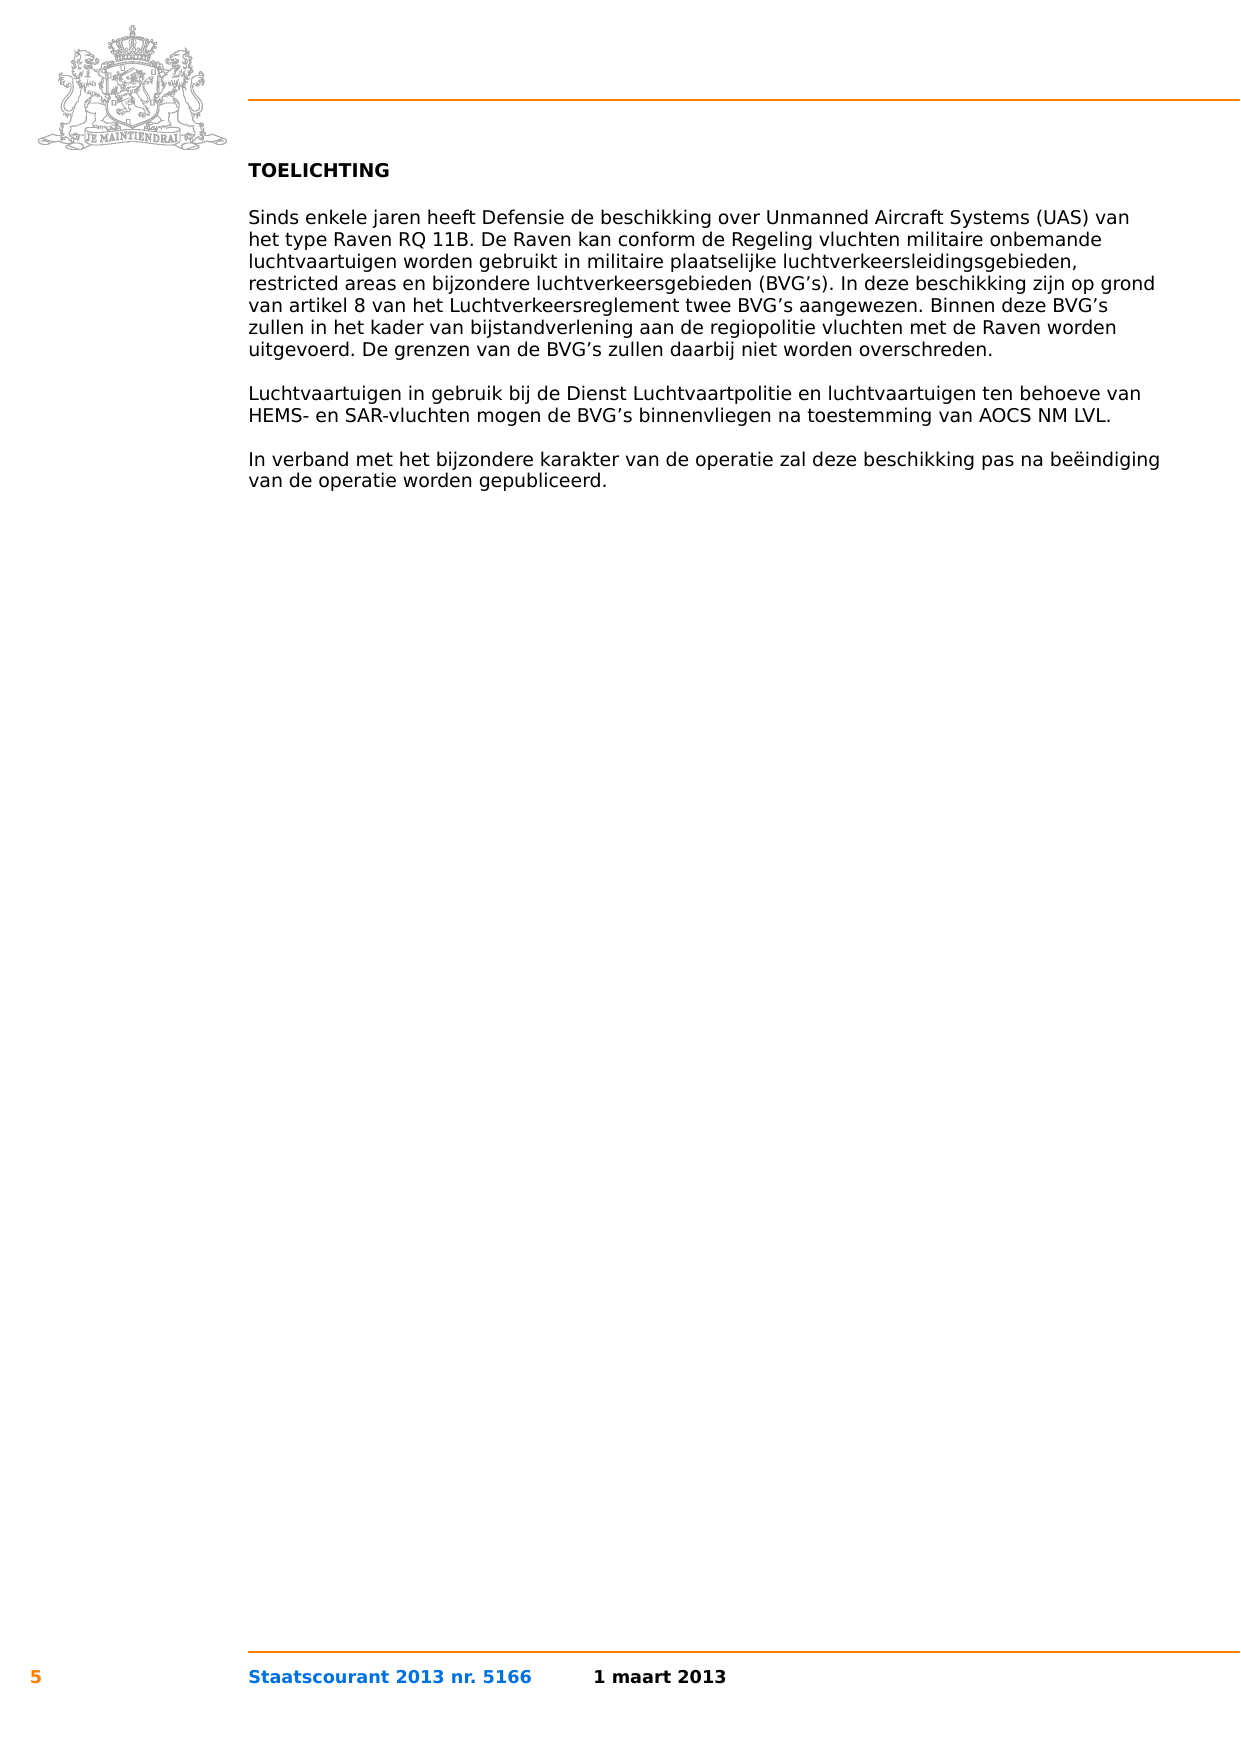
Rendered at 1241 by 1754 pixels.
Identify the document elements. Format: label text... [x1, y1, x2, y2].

subtitle TOELICHTING [248, 160, 1163, 182]
picture [38, 25, 227, 150]
text In verband met het bijzondere karakter van de operatie zal deze beschikking pas na beëindiging van de operatie worden gepubliceerd. [248, 448, 1163, 492]
text Sinds enkele jaren heeft Defensie de beschikking over Unmanned Aircraft Systems (UAS) van het type Raven RQ 11B. De Raven kan conform de Regeling vluchten militaire onbemande luchtvaartuigen worden gebruikt in militaire plaatselijke luchtverkeersleidingsgebieden, restricted areas en bijzondere luchtverkeersgebieden (BVG’s). In deze beschikking zijn op grond van artikel 8 van het Luchtverkeersreglement twee BVG’s aangewezen. Binnen deze BVG’s zullen in het kader van bijstandverlening aan de regiopolitie vluchten met de Raven worden uitgevoerd. De grenzen van de BVG’s zullen daarbij niet worden overschreden. [248, 207, 1163, 361]
text Luchtvaartuigen in gebruik bij de Dienst Luchtvaartpolitie en luchtvaartuigen ten behoeve van HEMS- en SAR-vluchten mogen de BVG’s binnenvliegen na toestemming van AOCS NM LVL. [248, 383, 1163, 427]
